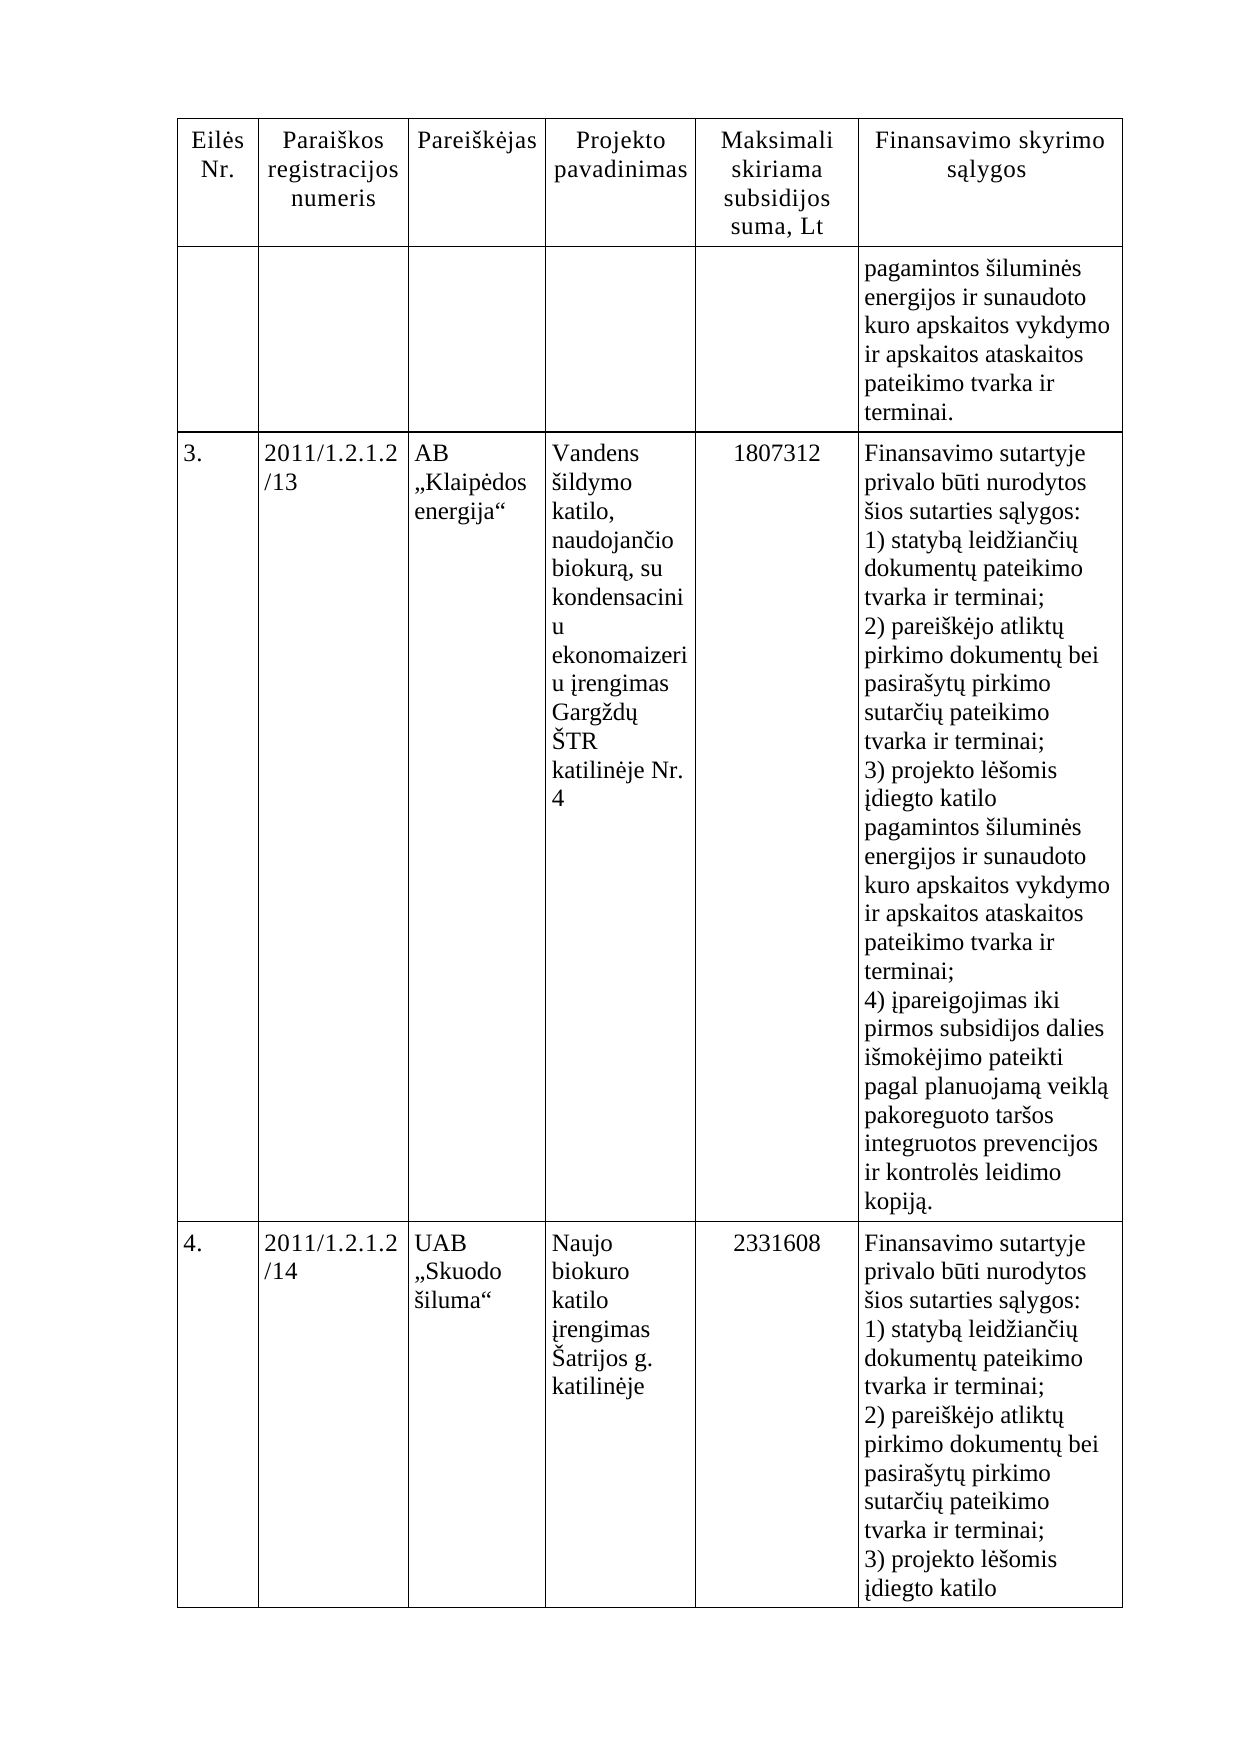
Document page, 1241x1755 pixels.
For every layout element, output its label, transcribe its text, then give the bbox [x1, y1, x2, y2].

table_cell Finansavimo sutartyje privalo būti nurodytos šios sutarties sąlygos: 1) statybą leidžiančių dokumentų pateikimo tvarka ir terminai; 2) pareiškėjo atliktų pirkimo dokumentų bei pasirašytų pirkimo sutarčių pateikimo tvarka ir terminai; 3) projekto lėšomis įdiegto katilo [859, 1222, 1122, 1607]
table_cell Finansavimo sutartyje privalo būti nurodytos šios sutarties sąlygos: 1) statybą leidžiančių dokumentų pateikimo tvarka ir terminai; 2) pareiškėjo atliktų pirkimo dokumentų bei pasirašytų pirkimo sutarčių pateikimo tvarka ir terminai; 3) projekto lėšomis įdiegto katilo pagamintos šiluminės energijos ir sunaudoto kuro apskaitos vykdymo ir apskaitos ataskaitos pateikimo tvarka ir terminai; 4) įpareigojimas iki pirmos subsidijos dalies išmokėjimo pateikti pagal planuojamą veiklą pakoreguoto taršos integruotos prevencijos ir kontrolės leidimo kopiją. [859, 433, 1122, 1221]
table_cell 4. [178, 1222, 258, 1607]
table_cell 2331608 [696, 1222, 858, 1607]
table_header Maksimali skiriama subsidijos suma, Lt [696, 119, 858, 246]
table_cell 3. [178, 433, 258, 1221]
table_cell 2011/1.2.1.2/14 [259, 1222, 408, 1607]
table_header Eilės Nr. [178, 119, 258, 246]
table_cell [259, 247, 408, 431]
table_cell 1807312 [696, 433, 858, 1221]
table_cell 2011/1.2.1.2/13 [259, 433, 408, 1221]
table_cell [546, 247, 695, 431]
table_header Paraiškos registracijos numeris [259, 119, 408, 246]
table_cell Naujo biokuro katilo įrengimas Šatrijos g. katilinėje [546, 1222, 695, 1607]
table_cell [409, 247, 545, 431]
table_cell AB „Klaipėdos energija“ [409, 433, 545, 1221]
table_cell [178, 247, 258, 431]
table_header Pareiškėjas [409, 119, 545, 246]
table_header Projekto pavadinimas [546, 119, 695, 246]
table_cell [696, 247, 858, 431]
table_cell Vandens šildymo katilo, naudojančio biokurą, su kondensaciniu ekonomaizeriu įrengimas Gargždų ŠTR katilinėje Nr. 4 [546, 433, 695, 1221]
table_cell UAB „Skuodo šiluma“ [409, 1222, 545, 1607]
table_cell pagamintos šiluminės energijos ir sunaudoto kuro apskaitos vykdymo ir apskaitos ataskaitos pateikimo tvarka ir terminai. [859, 247, 1122, 431]
table_header Finansavimo skyrimo sąlygos [859, 119, 1122, 246]
